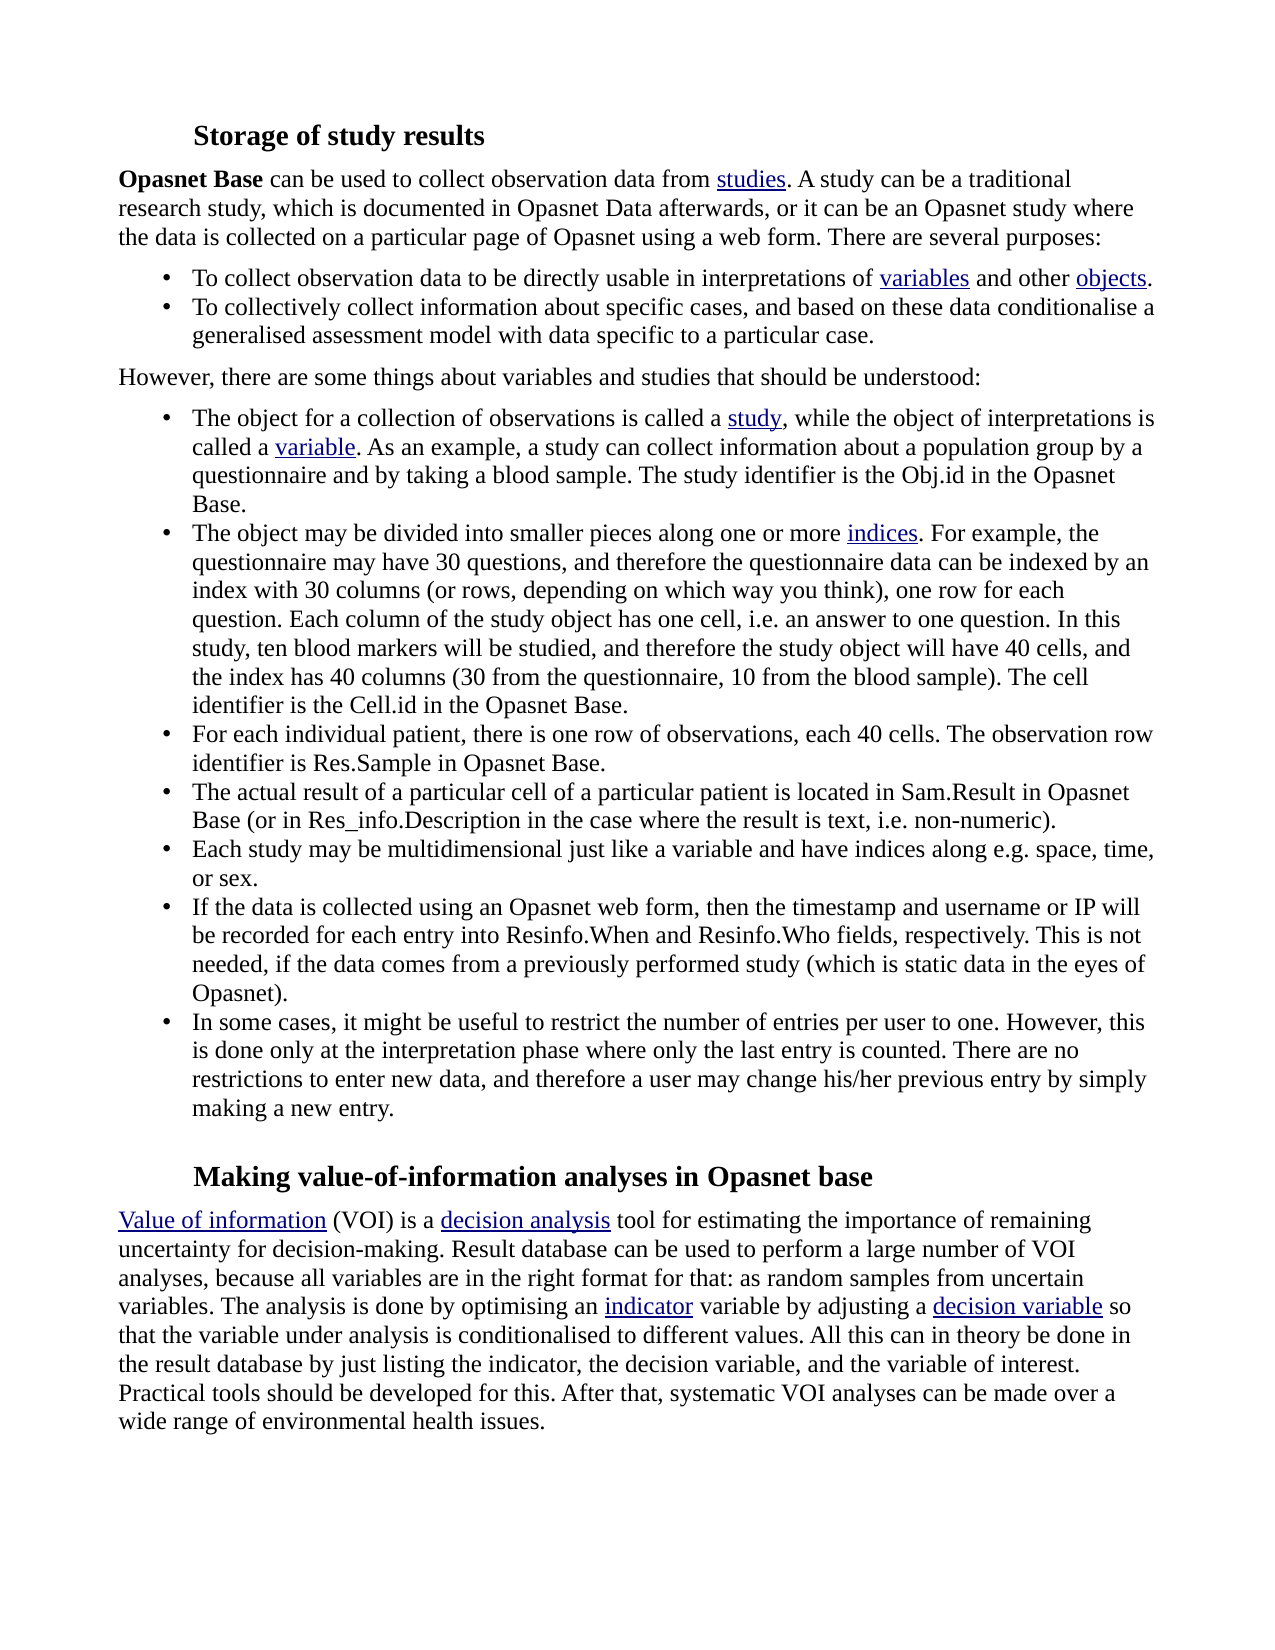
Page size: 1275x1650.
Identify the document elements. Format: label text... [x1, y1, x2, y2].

subtitle Storage of study results [118, 118, 1157, 152]
list The object for a collection of observations is called a study, while the object of interpretations is called a variable. As an example, a study can collect information about a population group by a questionnaire and by taking a blood sample. The study identifier is the Obj.id in the Opasnet Base. [162, 403, 1157, 518]
list In some cases, it might be useful to restrict the number of entries per user to one. However, this is done only at the interpretation phase where only the last entry is counted. There are no restrictions to enter new data, and therefore a user may change his/her previous entry by simply making a new entry. [162, 1007, 1157, 1122]
text Opasnet Base can be used to collect observation data from studies. A study can be a traditional research study, which is documented in Opasnet Data afterwards, or it can be an Opasnet study where the data is collected on a particular page of Opasnet using a web form. There are several purposes: [118, 164, 1157, 250]
text However, there are some things about variables and studies that should be understood: [118, 362, 1157, 390]
text Value of information (VOI) is a decision analysis tool for estimating the importance of remaining uncertainty for decision-making. Result database can be used to perform a large number of VOI analyses, because all variables are in the right format for that: as random samples from uncertain variables. The analysis is done by optimising an indicator variable by adjusting a decision variable so that the variable under analysis is conditionalised to different values. All this can in theory be done in the result database by just listing the indicator, the decision variable, and the variable of interest. Practical tools should be developed for this. After that, systematic VOI analyses can be made over a wide range of environmental health issues. [118, 1205, 1157, 1435]
list For each individual patient, there is one row of observations, each 40 cells. The observation row identifier is Res.Sample in Opasnet Base. [162, 719, 1157, 777]
list To collect observation data to be directly usable in interpretations of variables and other objects. [162, 263, 1157, 292]
list The object may be divided into smaller pieces along one or more indices. For example, the questionnaire may have 30 questions, and therefore the questionnaire data can be indexed by an index with 30 columns (or rows, depending on which way you think), one row for each question. Each column of the study object has one cell, i.e. an answer to one question. In this study, ten blood markers will be studied, and therefore the study object will have 40 cells, and the index has 40 columns (30 from the questionnaire, 10 from the blood sample). The cell identifier is the Cell.id in the Opasnet Base. [162, 518, 1157, 719]
list To collectively collect information about specific cases, and based on these data conditionalise a generalised assessment model with data specific to a particular case. [162, 292, 1157, 349]
list The actual result of a particular cell of a particular patient is located in Sam.Result in Opasnet Base (or in Res_info.Description in the case where the result is text, i.e. non-numeric). [162, 777, 1157, 834]
list If the data is collected using an Opasnet web form, then the timestamp and username or IP will be recorded for each entry into Resinfo.When and Resinfo.Who fields, respectively. This is not needed, if the data comes from a previously performed study (which is static data in the eyes of Opasnet). [162, 892, 1157, 1007]
subtitle Making value-of-information analyses in Opasnet base [118, 1159, 1157, 1193]
list Each study may be multidimensional just like a variable and have indices along e.g. space, time, or sex. [162, 834, 1157, 892]
